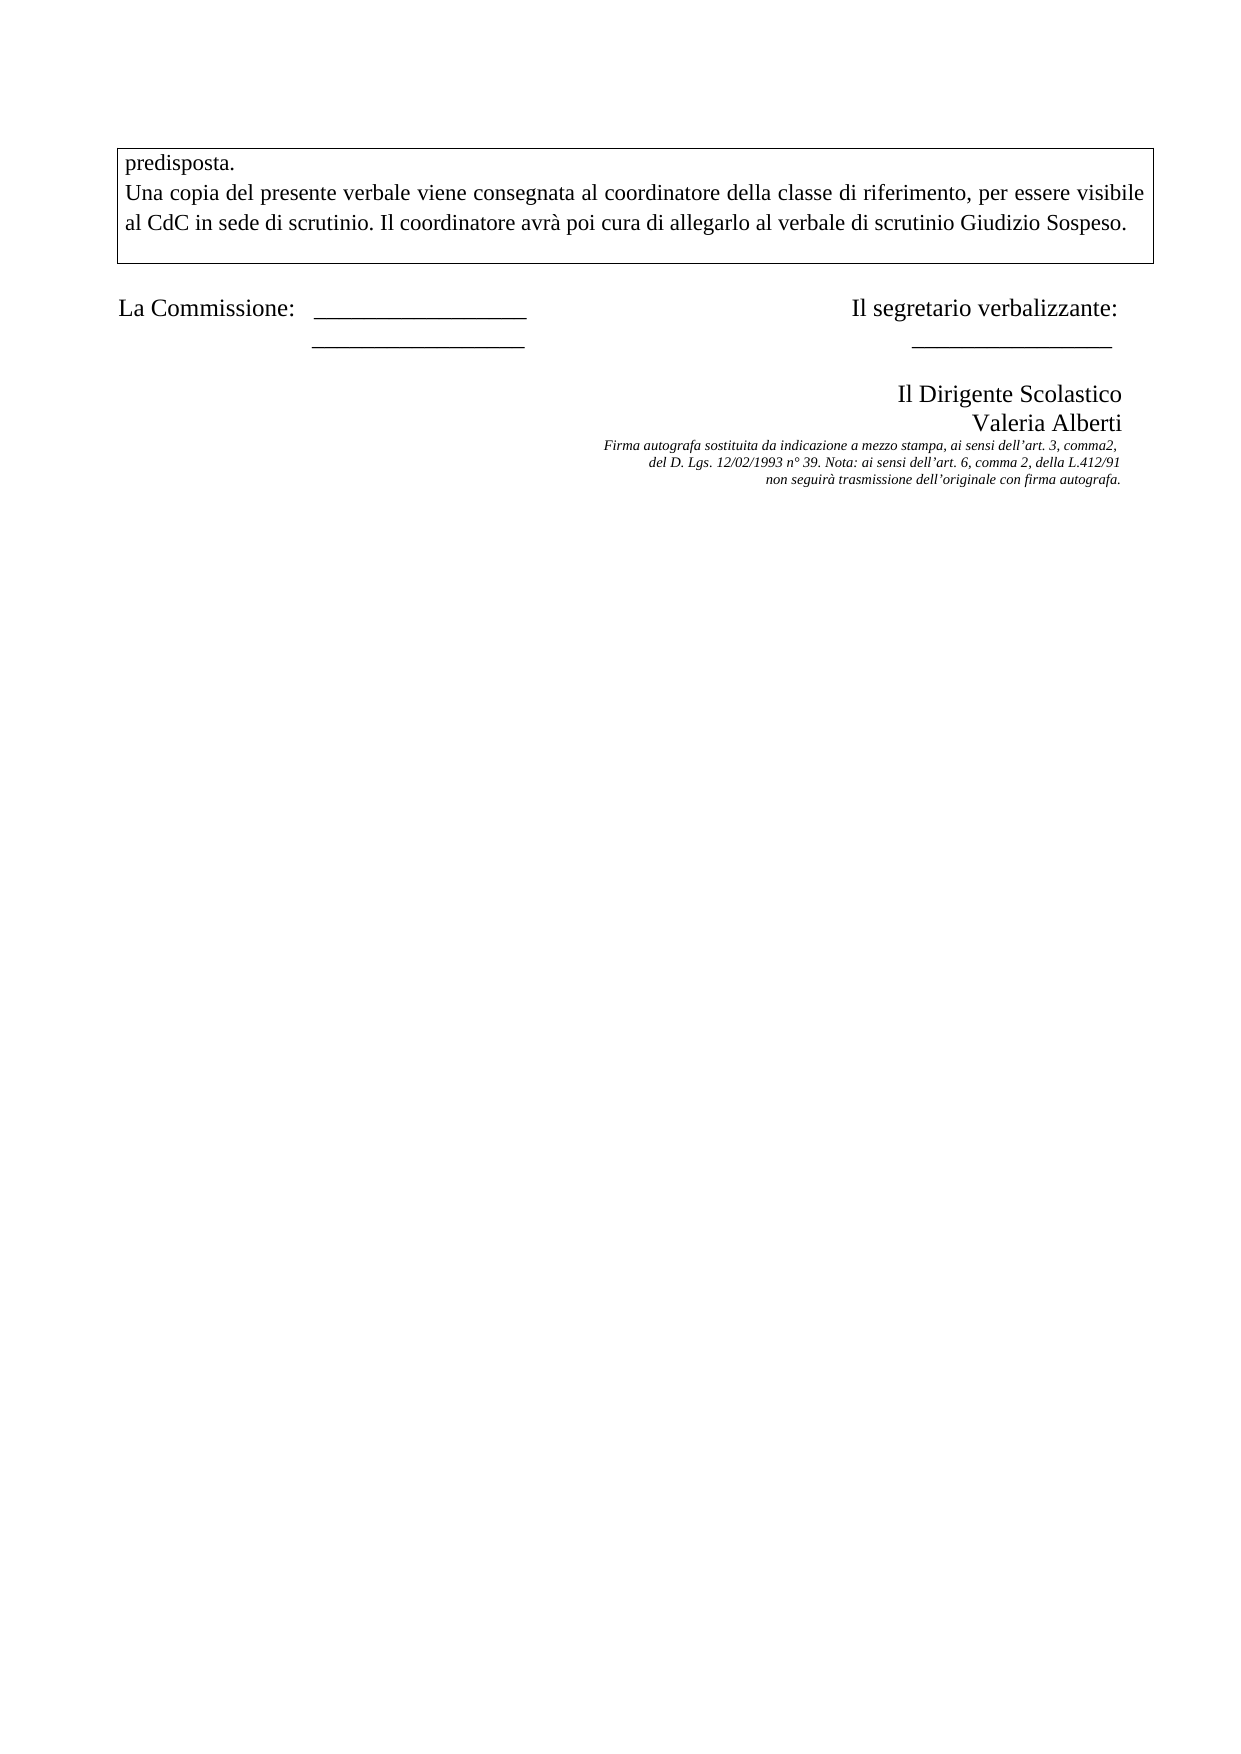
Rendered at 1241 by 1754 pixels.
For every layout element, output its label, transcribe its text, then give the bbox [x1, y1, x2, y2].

text Il Dirigente Scolastico [118, 379, 1122, 408]
text _________________ ________________ [118, 322, 1122, 351]
table_cell predisposta. Una copia del presente verbale viene consegnata al coordinatore della classe di riferimento, per essere visibile al CdC in sede di scrutinio. Il coordinatore avrà poi cura di allegarlo al verbale di scrutinio Giudizio Sospeso. [118, 149, 1153, 263]
text Valeria Alberti [118, 408, 1122, 437]
text non seguirà trasmissione dell’originale con firma autografa. [118, 470, 1122, 487]
table_cell [1154, 148, 1158, 263]
text La Commissione: _________________ Il segretario verbalizzante: [118, 293, 1122, 322]
text del D. Lgs. 12/02/1993 n° 39. Nota: ai sensi dell’art. 6, comma 2, della L.412/91 [118, 454, 1122, 470]
text Firma autografa sostituita da indicazione a mezzo stampa, ai sensi dell’art. 3, comma2, [118, 437, 1122, 454]
